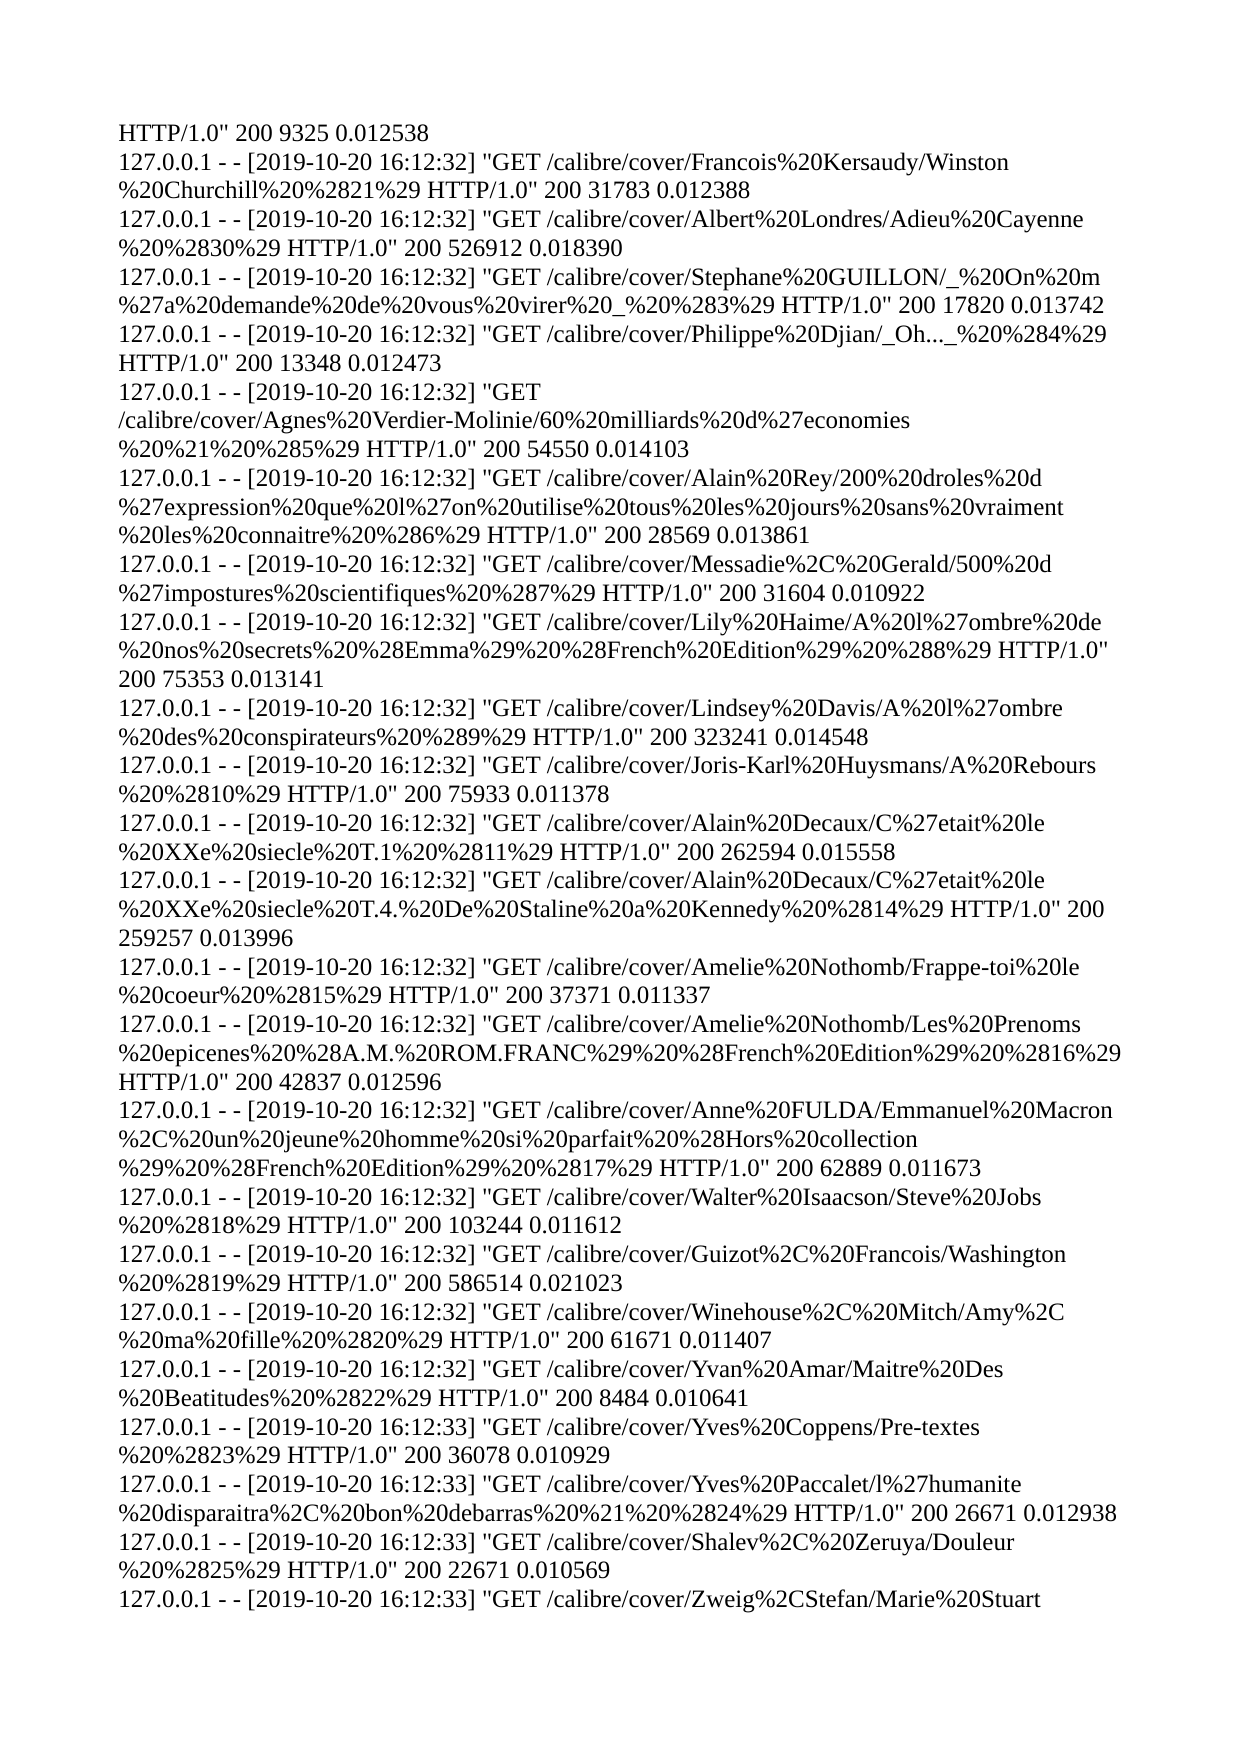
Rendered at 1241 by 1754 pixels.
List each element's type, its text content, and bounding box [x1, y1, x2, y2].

text HTTP/1.0" 200 9325 0.012538 127.0.0.1 - - [2019-10-20 16:12:32] "GET /calibre/cover/Francois%20Kersaudy/Winston%20Churchill%20%2821%29 HTTP/1.0" 200 31783 0.012388 127.0.0.1 - - [2019-10-20 16:12:32] "GET /calibre/cover/Albert%20Londres/Adieu%20Cayenne%20%2830%29 HTTP/1.0" 200 526912 0.018390 127.0.0.1 - - [2019-10-20 16:12:32] "GET /calibre/cover/Stephane%20GUILLON/_%20On%20m%27a%20demande%20de%20vous%20virer%20_%20%283%29 HTTP/1.0" 200 17820 0.013742 127.0.0.1 - - [2019-10-20 16:12:32] "GET /calibre/cover/Philippe%20Djian/_Oh..._%20%284%29 HTTP/1.0" 200 13348 0.012473 127.0.0.1 - - [2019-10-20 16:12:32] "GET /calibre/cover/Agnes%20Verdier-Molinie/60%20milliards%20d%27economies%20%21%20%285%29 HTTP/1.0" 200 54550 0.014103 127.0.0.1 - - [2019-10-20 16:12:32] "GET /calibre/cover/Alain%20Rey/200%20droles%20d%27expression%20que%20l%27on%20utilise%20tous%20les%20jours%20sans%20vraiment%20les%20connaitre%20%286%29 HTTP/1.0" 200 28569 0.013861 127.0.0.1 - - [2019-10-20 16:12:32] "GET /calibre/cover/Messadie%2C%20Gerald/500%20d%27impostures%20scientifiques%20%287%29 HTTP/1.0" 200 31604 0.010922 127.0.0.1 - - [2019-10-20 16:12:32] "GET /calibre/cover/Lily%20Haime/A%20l%27ombre%20de%20nos%20secrets%20%28Emma%29%20%28French%20Edition%29%20%288%29 HTTP/1.0" 200 75353 0.013141 127.0.0.1 - - [2019-10-20 16:12:32] "GET /calibre/cover/Lindsey%20Davis/A%20l%27ombre%20des%20conspirateurs%20%289%29 HTTP/1.0" 200 323241 0.014548 127.0.0.1 - - [2019-10-20 16:12:32] "GET /calibre/cover/Joris-Karl%20Huysmans/A%20Rebours%20%2810%29 HTTP/1.0" 200 75933 0.011378 127.0.0.1 - - [2019-10-20 16:12:32] "GET /calibre/cover/Alain%20Decaux/C%27etait%20le%20XXe%20siecle%20T.1%20%2811%29 HTTP/1.0" 200 262594 0.015558 127.0.0.1 - - [2019-10-20 16:12:32] "GET /calibre/cover/Alain%20Decaux/C%27etait%20le%20XXe%20siecle%20T.4.%20De%20Staline%20a%20Kennedy%20%2814%29 HTTP/1.0" 200 259257 0.013996 127.0.0.1 - - [2019-10-20 16:12:32] "GET /calibre/cover/Amelie%20Nothomb/Frappe-toi%20le%20coeur%20%2815%29 HTTP/1.0" 200 37371 0.011337 127.0.0.1 - - [2019-10-20 16:12:32] "GET /calibre/cover/Amelie%20Nothomb/Les%20Prenoms%20epicenes%20%28A.M.%20ROM.FRANC%29%20%28French%20Edition%29%20%2816%29 HTTP/1.0" 200 42837 0.012596 127.0.0.1 - - [2019-10-20 16:12:32] "GET /calibre/cover/Anne%20FULDA/Emmanuel%20Macron%2C%20un%20jeune%20homme%20si%20parfait%20%28Hors%20collection%29%20%28French%20Edition%29%20%2817%29 HTTP/1.0" 200 62889 0.011673 127.0.0.1 - - [2019-10-20 16:12:32] "GET /calibre/cover/Walter%20Isaacson/Steve%20Jobs%20%2818%29 HTTP/1.0" 200 103244 0.011612 127.0.0.1 - - [2019-10-20 16:12:32] "GET /calibre/cover/Guizot%2C%20Francois/Washington%20%2819%29 HTTP/1.0" 200 586514 0.021023 127.0.0.1 - - [2019-10-20 16:12:32] "GET /calibre/cover/Winehouse%2C%20Mitch/Amy%2C%20ma%20fille%20%2820%29 HTTP/1.0" 200 61671 0.011407 127.0.0.1 - - [2019-10-20 16:12:32] "GET /calibre/cover/Yvan%20Amar/Maitre%20Des%20Beatitudes%20%2822%29 HTTP/1.0" 200 8484 0.010641 127.0.0.1 - - [2019-10-20 16:12:33] "GET /calibre/cover/Yves%20Coppens/Pre-textes%20%2823%29 HTTP/1.0" 200 36078 0.010929 127.0.0.1 - - [2019-10-20 16:12:33] "GET /calibre/cover/Yves%20Paccalet/l%27humanite%20disparaitra%2C%20bon%20debarras%20%21%20%2824%29 HTTP/1.0" 200 26671 0.012938 127.0.0.1 - - [2019-10-20 16:12:33] "GET /calibre/cover/Shalev%2C%20Zeruya/Douleur%20%2825%29 HTTP/1.0" 200 22671 0.010569 127.0.0.1 - - [2019-10-20 16:12:33] "GET /calibre/cover/Zweig%2CStefan/Marie%20Stuart [118, 118, 1122, 1613]
